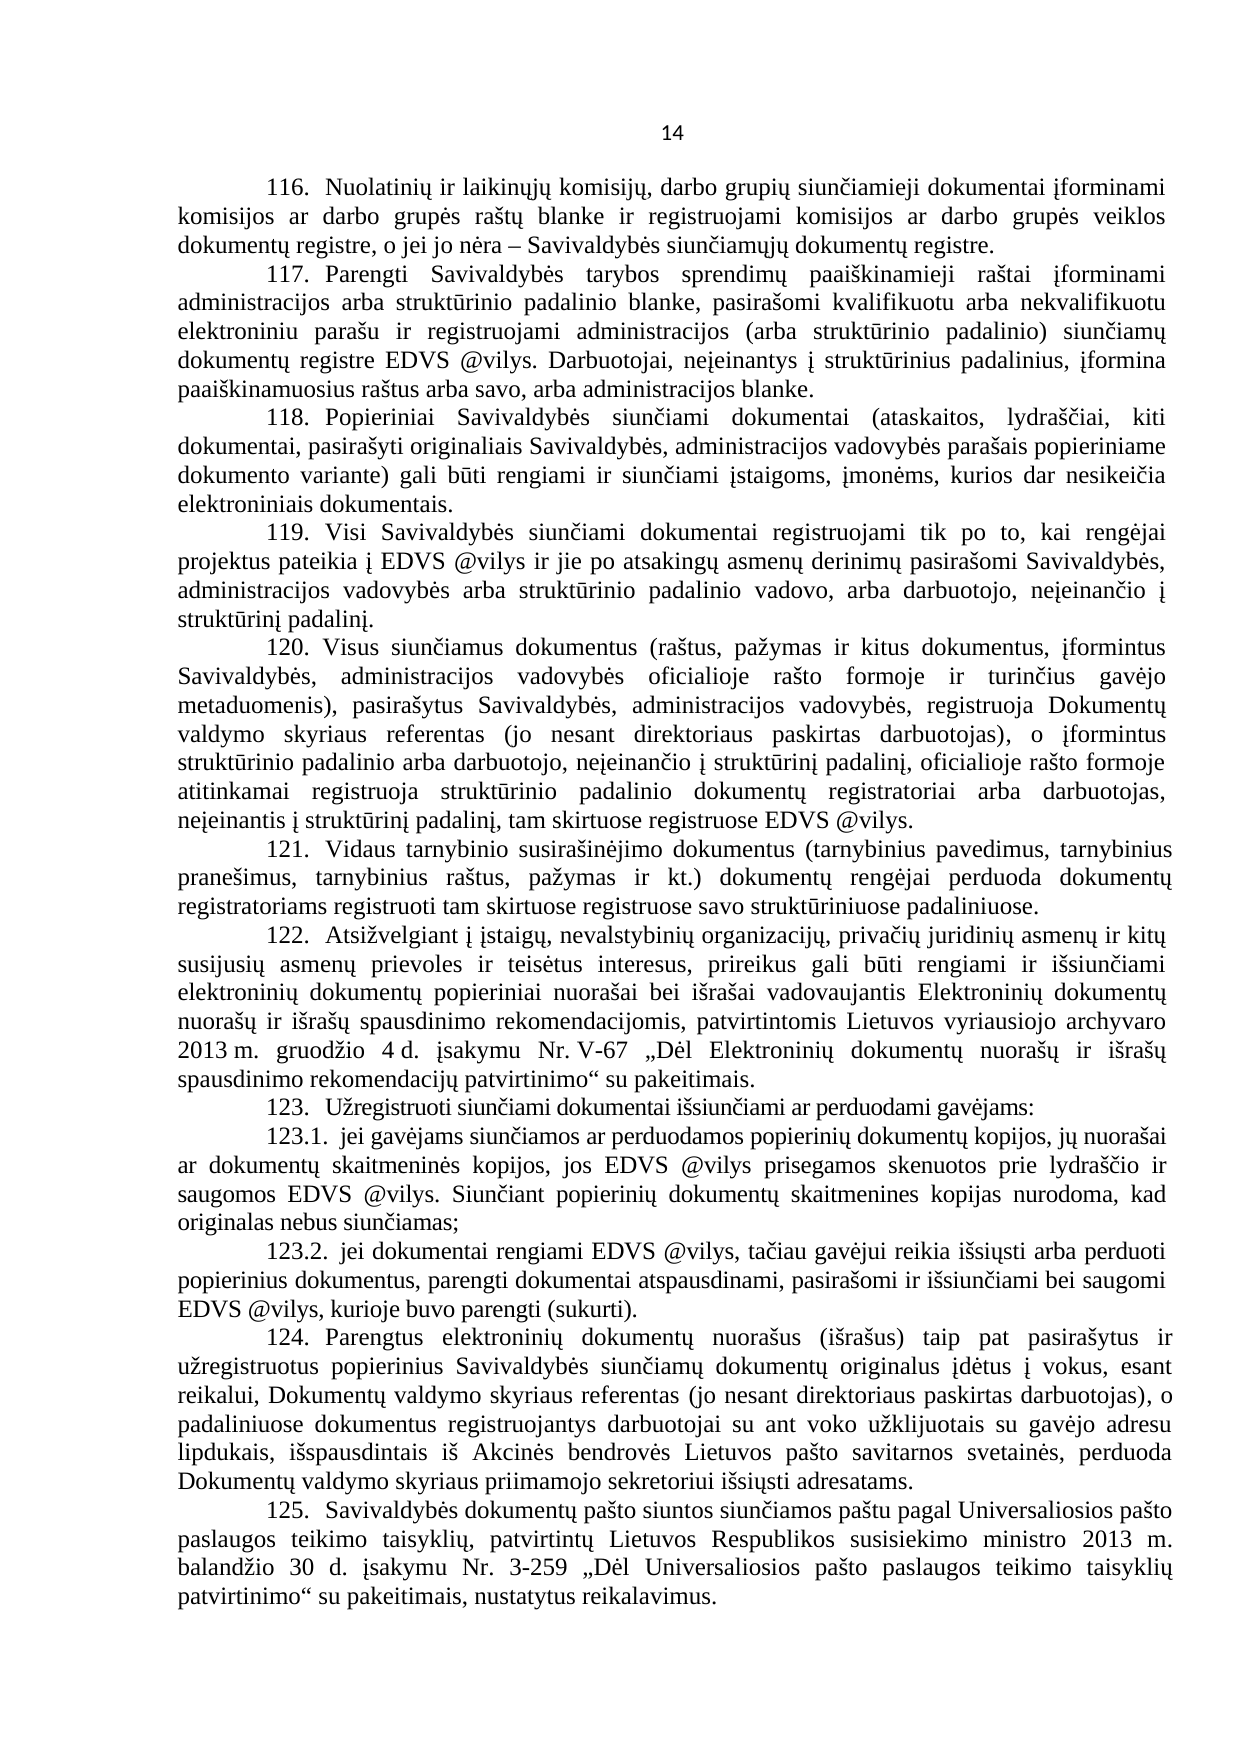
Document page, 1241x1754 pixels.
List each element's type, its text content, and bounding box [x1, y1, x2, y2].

text 116. Nuolatinių ir laikinųjų komisijų, darbo grupių siunčiamieji dokumentai įforminami komisijos ar darbo grupės raštų blanke ir registruojami komisijos ar darbo grupės veiklos dokumentų registre, o jei jo nėra – Savivaldybės siunčiamųjų dokumentų registre. [177, 172, 1167, 259]
text 123.2. jei dokumentai rengiami EDVS @vilys, tačiau gavėjui reikia išsiųsti arba perduoti popierinius dokumentus, parengti dokumentai atspausdinami, pasirašomi ir išsiunčiami bei saugomi EDVS @vilys, kurioje buvo parengti (sukurti). [177, 1236, 1167, 1322]
text 125. Savivaldybės dokumentų pašto siuntos siunčiamos paštu pagal Universaliosios pašto paslaugos teikimo taisyklių, patvirtintų Lietuvos Respublikos susisiekimo ministro 2013 m. balandžio 30 d. įsakymu Nr. 3-259 „Dėl Universaliosios pašto paslaugos teikimo taisyklių patvirtinimo“ su pakeitimais, nustatytus reikalavimus. [177, 1495, 1173, 1610]
text 123. Užregistruoti siunčiami dokumentai išsiunčiami ar perduodami gavėjams: [177, 1092, 1167, 1121]
text 124. Parengtus elektroninių dokumentų nuorašus (išrašus) taip pat pasirašytus ir užregistruotus popierinius Savivaldybės siunčiamų dokumentų originalus įdėtus į vokus, esant reikalui, Dokumentų valdymo skyriaus referentas (jo nesant direktoriaus paskirtas darbuotojas), o padaliniuose dokumentus registruojantys darbuotojai su ant voko užklijuotais su gavėjo adresu lipdukais, išspausdintais iš Akcinės bendrovės Lietuvos pašto savitarnos svetainės, perduoda Dokumentų valdymo skyriaus priimamojo sekretoriui išsiųsti adresatams. [177, 1322, 1173, 1495]
text 118. Popieriniai Savivaldybės siunčiami dokumentai (ataskaitos, lydraščiai, kiti dokumentai, pasirašyti originaliais Savivaldybės, administracijos vadovybės parašais popieriniame dokumento variante) gali būti rengiami ir siunčiami įstaigoms, įmonėms, kurios dar nesikeičia elektroniniais dokumentais. [177, 402, 1167, 517]
text 121. Vidaus tarnybinio susirašinėjimo dokumentus (tarnybinius pavedimus, tarnybinius pranešimus, tarnybinius raštus, pažymas ir kt.) dokumentų rengėjai perduoda dokumentų registratoriams registruoti tam skirtuose registruose savo struktūriniuose padaliniuose. [177, 834, 1173, 920]
text 122. Atsižvelgiant į įstaigų, nevalstybinių organizacijų, privačių juridinių asmenų ir kitų susijusių asmenų prievoles ir teisėtus interesus, prireikus gali būti rengiami ir išsiunčiami elektroninių dokumentų popieriniai nuorašai bei išrašai vadovaujantis Elektroninių dokumentų nuorašų ir išrašų spausdinimo rekomendacijomis, patvirtintomis Lietuvos vyriausiojo archyvaro 2013 m. gruodžio 4 d. įsakymu Nr. V-67 „Dėl Elektroninių dokumentų nuorašų ir išrašų spausdinimo rekomendacijų patvirtinimo“ su pakeitimais. [177, 920, 1167, 1092]
text 120. Visus siunčiamus dokumentus (raštus, pažymas ir kitus dokumentus, įformintus Savivaldybės, administracijos vadovybės oficialioje rašto formoje ir turinčius gavėjo metaduomenis), pasirašytus Savivaldybės, administracijos vadovybės, registruoja Dokumentų valdymo skyriaus referentas (jo nesant direktoriaus paskirtas darbuotojas), o įformintus struktūrinio padalinio arba darbuotojo, neįeinančio į struktūrinį padalinį, oficialioje rašto formoje atitinkamai registruoja struktūrinio padalinio dokumentų registratoriai arba darbuotojas, neįeinantis į struktūrinį padalinį, tam skirtuose registruose EDVS @vilys. [177, 632, 1167, 834]
text 117. Parengti Savivaldybės tarybos sprendimų paaiškinamieji raštai įforminami administracijos arba struktūrinio padalinio blanke, pasirašomi kvalifikuotu arba nekvalifikuotu elektroniniu parašu ir registruojami administracijos (arba struktūrinio padalinio) siunčiamų dokumentų registre EDVS @vilys. Darbuotojai, neįeinantys į struktūrinius padalinius, įformina paaiškinamuosius raštus arba savo, arba administracijos blanke. [177, 259, 1167, 402]
text 119. Visi Savivaldybės siunčiami dokumentai registruojami tik po to, kai rengėjai projektus pateikia į EDVS @vilys ir jie po atsakingų asmenų derinimų pasirašomi Savivaldybės, administracijos vadovybės arba struktūrinio padalinio vadovo, arba darbuotojo, neįeinančio į struktūrinį padalinį. [177, 517, 1167, 632]
text 123.1. jei gavėjams siunčiamos ar perduodamos popierinių dokumentų kopijos, jų nuorašai ar dokumentų skaitmeninės kopijos, jos EDVS @vilys prisegamos skenuotos prie lydraščio ir saugomos EDVS @vilys. Siunčiant popierinių dokumentų skaitmenines kopijas nurodoma, kad originalas nebus siunčiamas; [177, 1121, 1167, 1236]
